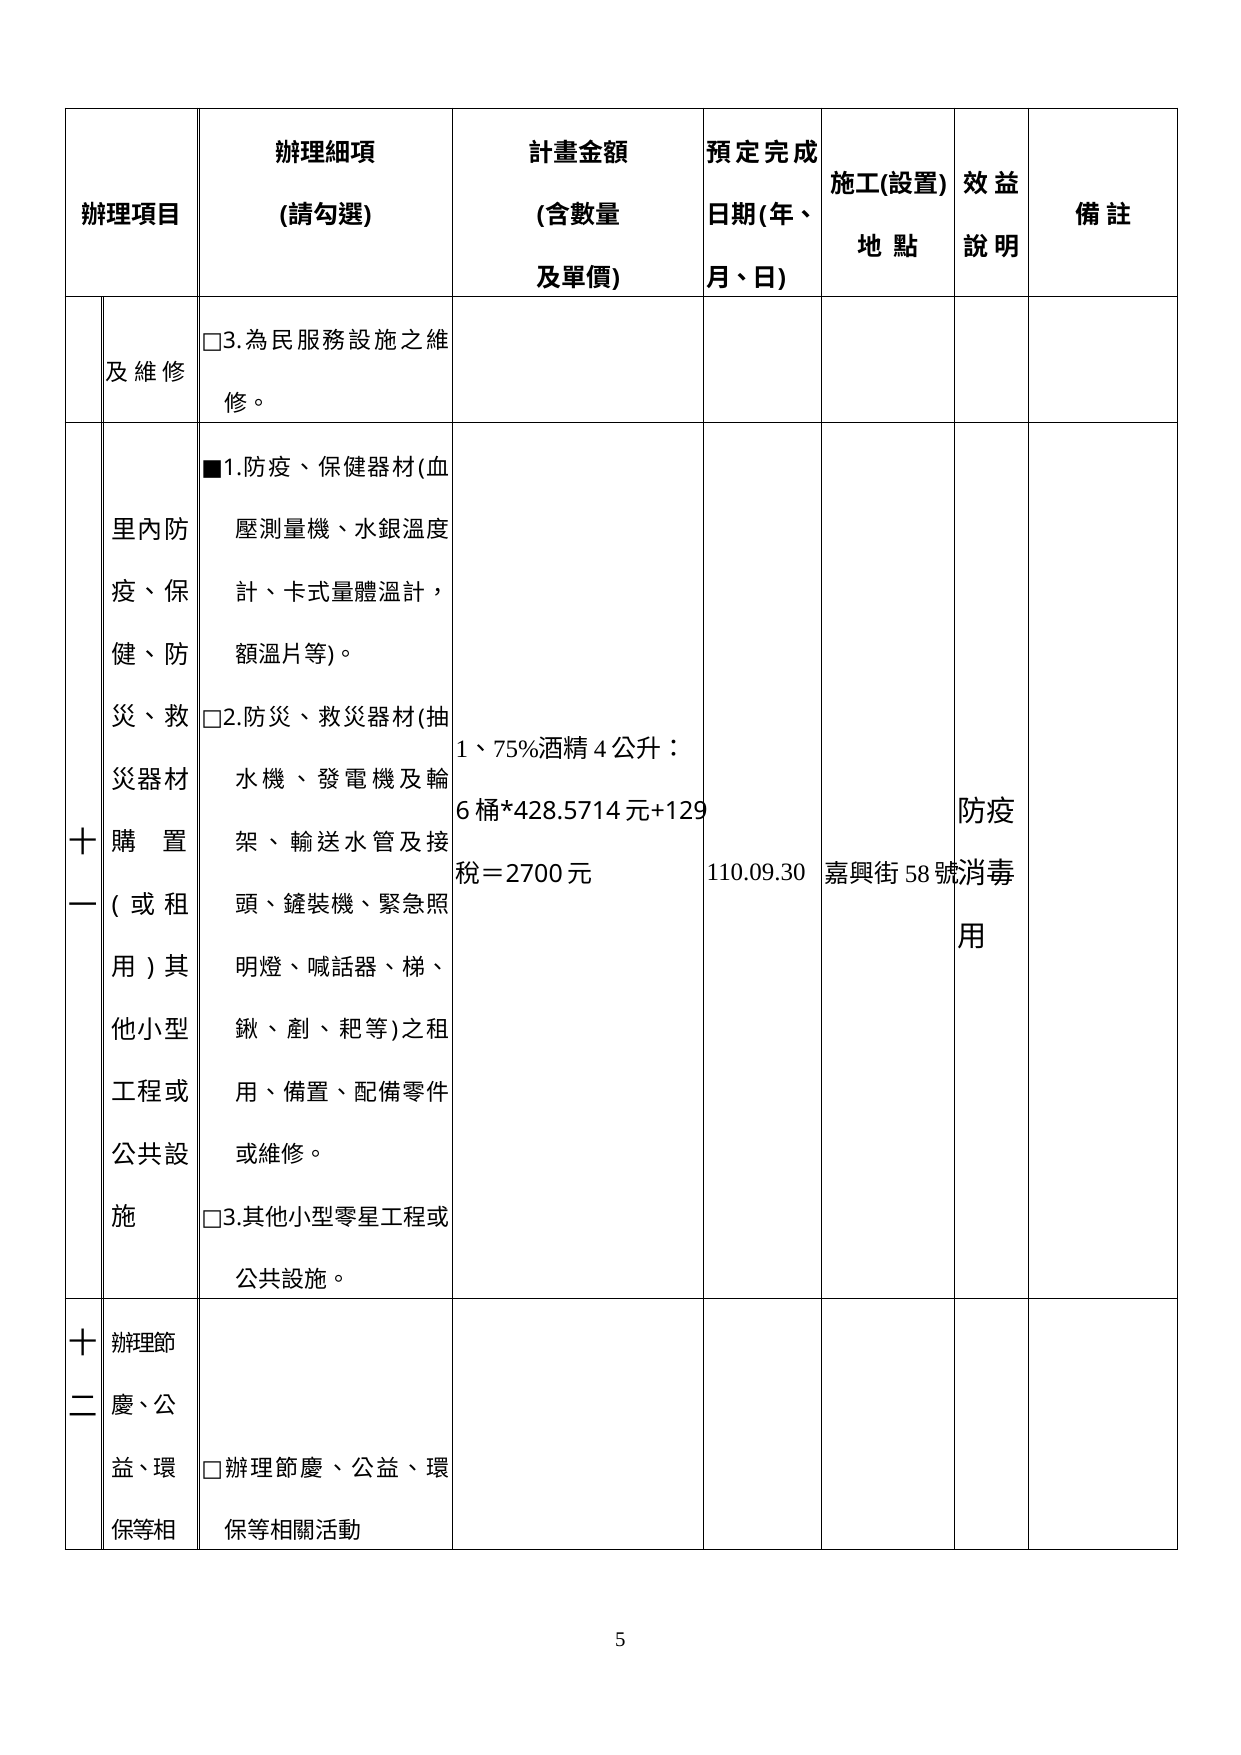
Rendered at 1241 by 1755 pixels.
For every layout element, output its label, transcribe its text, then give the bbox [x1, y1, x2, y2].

table_cell 十二 [66, 1299, 101, 1549]
table_cell [955, 1299, 1028, 1549]
table_cell ■1.防疫、保健器材(血壓測量機、水銀溫度計、卡式量體溫計，額溫片等)。 □2.防災、救災器材(抽水機、發電機及輪架、輸送水管及接頭、鏟裝機、緊急照明燈、喊話器、梯、鍬、剷、耙等)之租用、備置、配備零件或維修。 □3.其他小型零星工程或公共設施。 [200, 423, 452, 1298]
table_header 辦理項目 [66, 109, 197, 296]
table_cell 防疫 消毒 用 [955, 423, 1028, 1298]
table_header 預定完成日期(年、月、日) [704, 109, 821, 296]
table_header 辦理細項 (請勾選) [200, 109, 452, 296]
table_cell 110.09.30 [704, 423, 821, 1298]
table_cell 十一 [66, 423, 101, 1298]
table_cell 辦理節慶、公益、環保等相 [104, 1299, 197, 1549]
table_cell [955, 297, 1028, 422]
table_header 備 註 [1029, 109, 1177, 296]
table_cell 里內防疫、保健、防災、救災器材購置(或租用)其他小型工程或公共設施 [104, 423, 197, 1298]
table_cell [1029, 297, 1177, 422]
table_cell [822, 297, 954, 422]
table_cell [822, 1299, 954, 1549]
table_cell □3.為民服務設施之維修。 [200, 297, 452, 422]
table_cell [1029, 1299, 1177, 1549]
table_cell [1029, 423, 1177, 1298]
table_cell [704, 297, 821, 422]
table_cell [704, 1299, 821, 1549]
table_cell 嘉興街58號 [822, 423, 954, 1298]
table_header 施工(設置) 地 點 [822, 109, 954, 296]
table_cell [66, 297, 101, 422]
table_cell 及 維 修 [104, 297, 197, 422]
table_header 計畫金額 (含數量 及單價) [453, 109, 703, 296]
table_cell [453, 1299, 703, 1549]
table_cell [453, 297, 703, 422]
table_cell 1、75%酒精4公升： 6桶*428.5714元+129元 稅＝2700元 [453, 423, 703, 1298]
table_cell □辦理節慶、公益、環保等相關活動 [200, 1299, 452, 1549]
table_header 效 益 說 明 [955, 109, 1028, 296]
